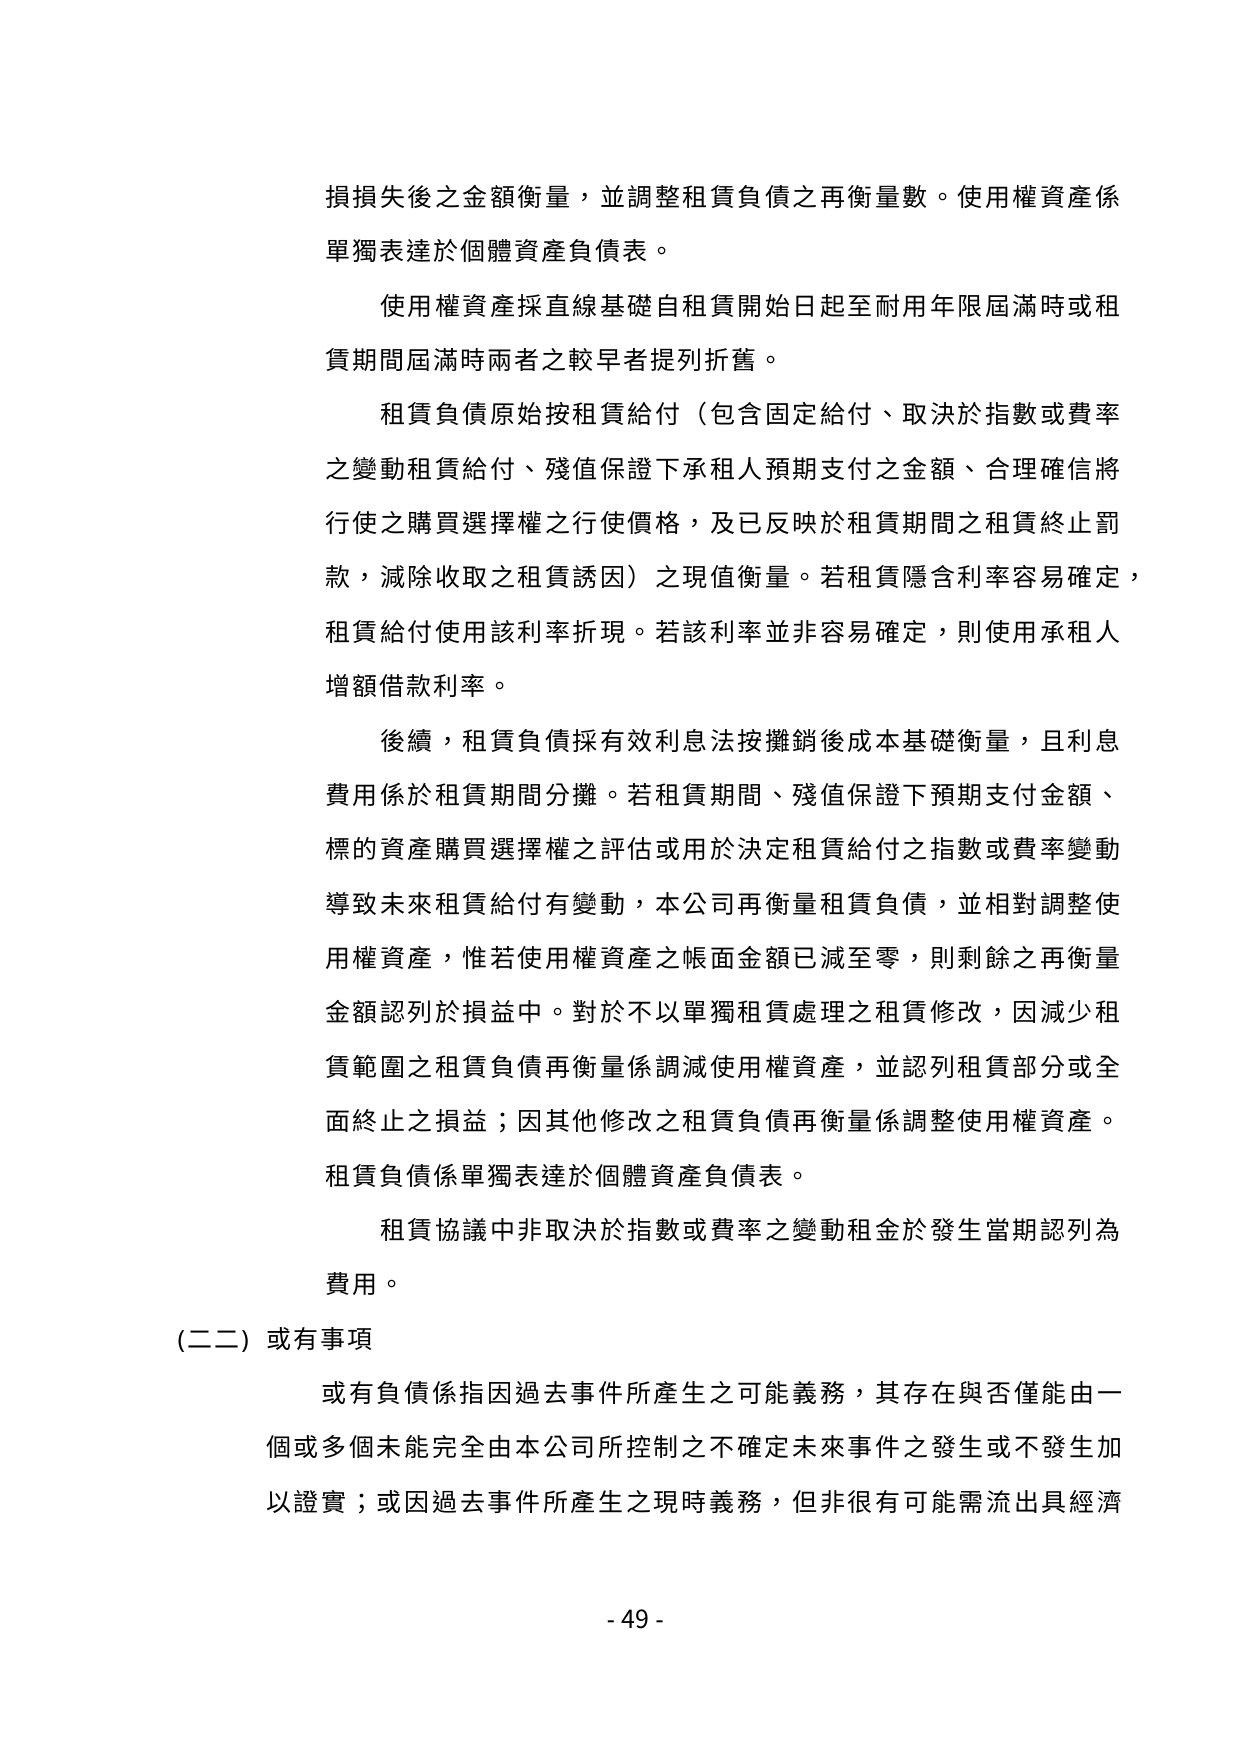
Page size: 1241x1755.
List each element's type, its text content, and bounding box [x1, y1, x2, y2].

text 使用權資產採直線基礎自租賃開始日起至耐用年限屆滿時或租賃期間屆滿時兩者之較早者提列折舊。 [325, 286, 1122, 377]
text 或有負債係指因過去事件所產生之可能義務，其存在與否僅能由一個或多個未能完全由本公司所控制之不確定未來事件之發生或不發生加以證實；或因過去事件所產生之現時義務，但非很有可能需流出具經濟 [266, 1373, 1122, 1518]
text 租賃協議中非取決於指數或費率之變動租金於發生當期認列為費用。 [325, 1210, 1122, 1301]
text (二二) 或有事項 [177, 1319, 1122, 1355]
text 後續，租賃負債採有效利息法按攤銷後成本基礎衡量，且利息費用係於租賃期間分攤。若租賃期間、殘值保證下預期支付金額、標的資產購買選擇權之評估或用於決定租賃給付之指數或費率變動導致未來租賃給付有變動，本公司再衡量租賃負債，並相對調整使用權資產，惟若使用權資產之帳面金額已減至零，則剩餘之再衡量金額認列於損益中。對於不以單獨租賃處理之租賃修改，因減少租賃範圍之租賃負債再衡量係調減使用權資產，並認列租賃部分或全面終止之損益；因其他修改之租賃負債再衡量係調整使用權資產。租賃負債係單獨表達於個體資產負債表。 [325, 721, 1122, 1192]
text 損損失後之金額衡量，並調整租賃負債之再衡量數。使用權資產係單獨表達於個體資產負債表。 [325, 177, 1122, 268]
text 租賃負債原始按租賃給付（包含固定給付、取決於指數或費率之變動租賃給付、殘值保證下承租人預期支付之金額、合理確信將行使之購買選擇權之行使價格，及已反映於租賃期間之租賃終止罰款，減除收取之租賃誘因）之現值衡量。若租賃隱含利率容易確定，租賃給付使用該利率折現。若該利率並非容易確定，則使用承租人增額借款利率。 [325, 395, 1122, 703]
